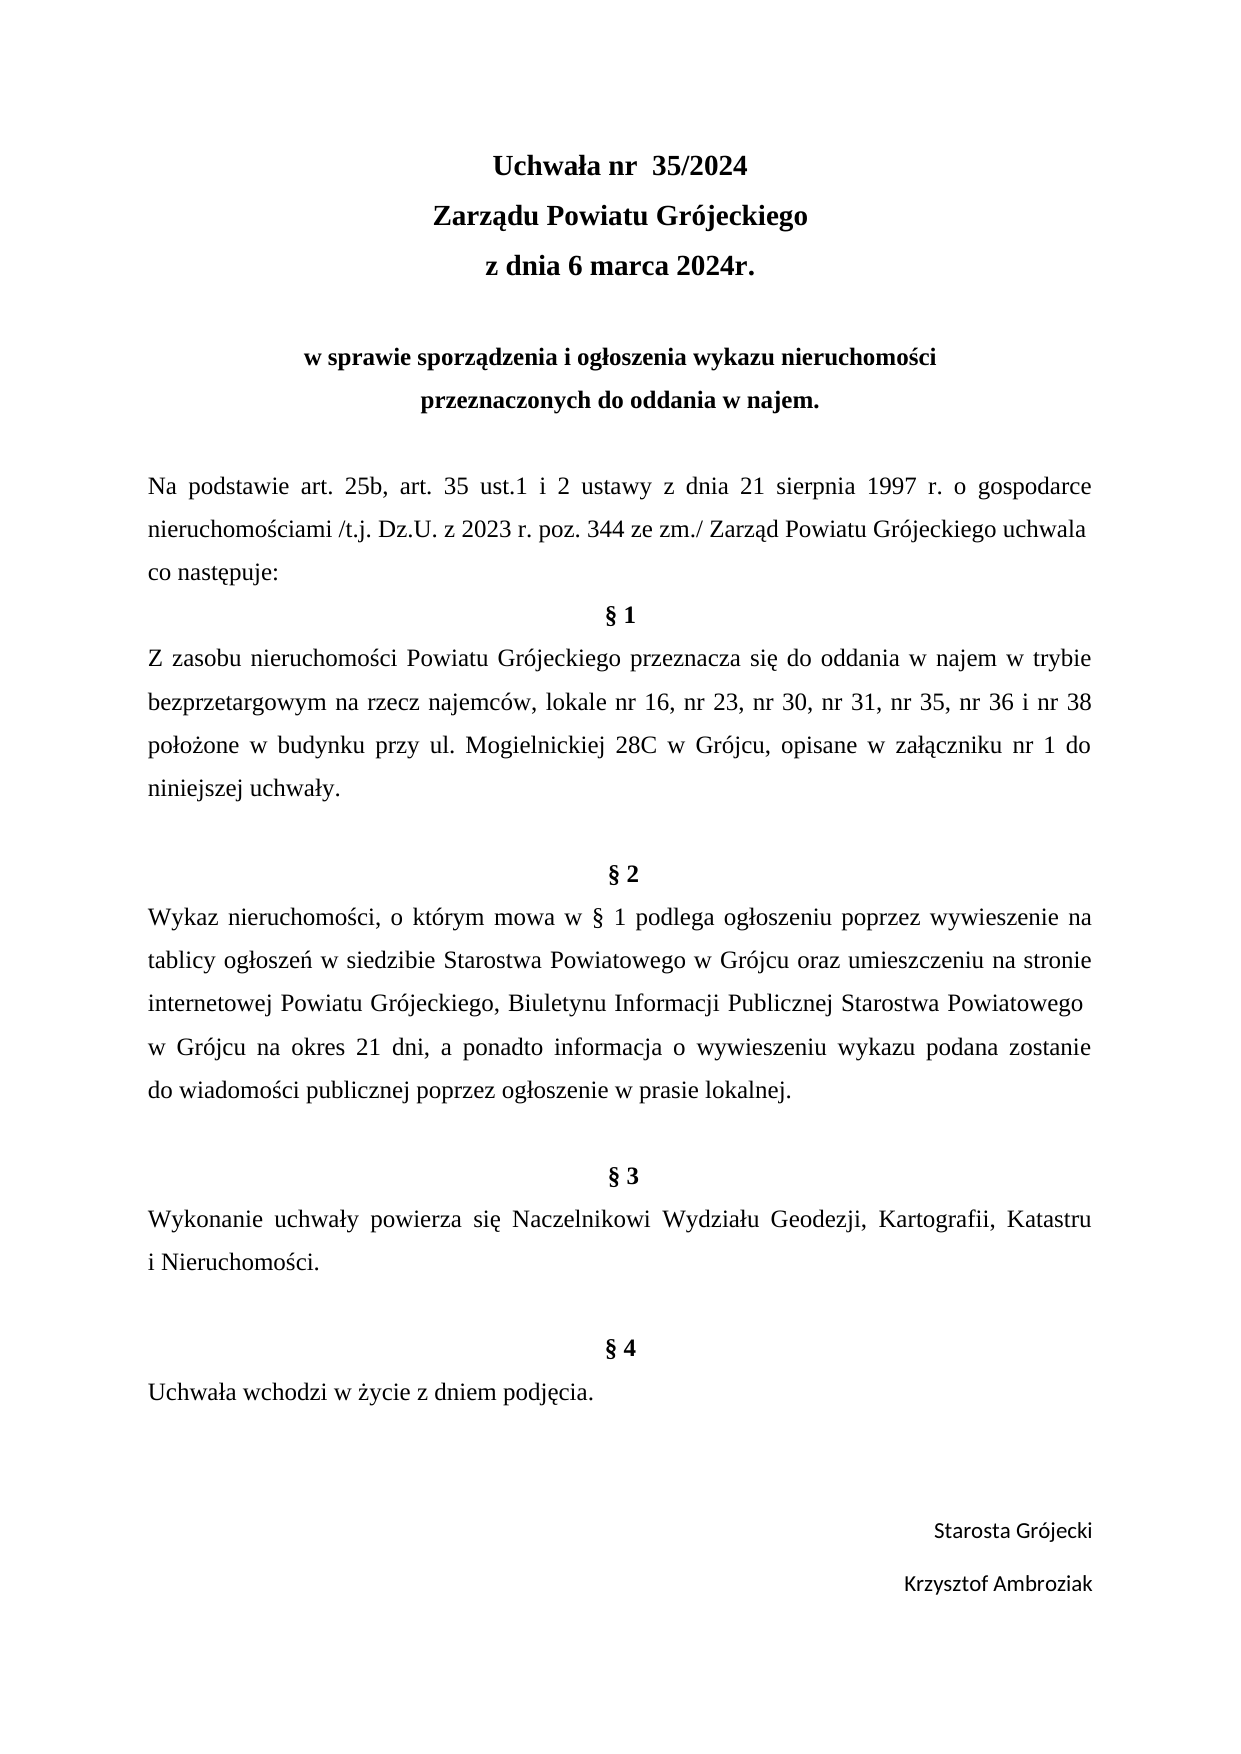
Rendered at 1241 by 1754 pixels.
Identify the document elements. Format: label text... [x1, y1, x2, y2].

subtitle Uchwała nr 35/2024 Zarządu Powiatu Grójeckiego z dnia 6 marca 2024r. [148, 148, 1093, 282]
text Starosta Grójecki [148, 1517, 1093, 1544]
text Na podstawie art. 25b, art. 35 ust.1 i 2 ustawy z dnia 21 sierpnia 1997 r. o gospodarce nieruchomościami /t.j. Dz.U. z 2023 r. poz. 344 ze zm./ Zarząd Powiatu Grójeckiego uchwala co następuje: [148, 471, 1093, 586]
text Z zasobu nieruchomości Powiatu Grójeckiego przeznacza się do oddania w najem w trybie bezprzetargowym na rzecz najemców, lokale nr 16, nr 23, nr 30, nr 31, nr 35, nr 36 i nr 38 położone w budynku przy ul. Mogielnickiej 28C w Grójcu, opisane w załączniku nr 1 do niniejszej uchwały. [148, 643, 1093, 802]
text § 2 [148, 859, 1093, 888]
text Wykaz nieruchomości, o którym mowa w § 1 podlega ogłoszeniu poprzez wywieszenie na tablicy ogłoszeń w siedzibie Starostwa Powiatowego w Grójcu oraz umieszczeniu na stronie internetowej Powiatu Grójeckiego, Biuletynu Informacji Publicznej Starostwa Powiatowego w Grójcu na okres 21 dni, a ponadto informacja o wywieszeniu wykazu podana zostanie do wiadomości publicznej poprzez ogłoszenie w prasie lokalnej. [148, 902, 1093, 1103]
text § 4 [148, 1333, 1093, 1362]
text Krzysztof Ambroziak [148, 1569, 1093, 1598]
text Wykonanie uchwały powierza się Naczelnikowi Wydziału Geodezji, Kartografii, Katastru i Nieruchomości. [148, 1204, 1093, 1276]
text przeznaczonych do oddania w najem. [148, 385, 1093, 413]
text w sprawie sporządzenia i ogłoszenia wykazu nieruchomości [148, 298, 1093, 370]
text § 3 [148, 1161, 1093, 1190]
text § 1 [148, 600, 1093, 629]
text Uchwała wchodzi w życie z dniem podjęcia. [148, 1377, 1093, 1405]
